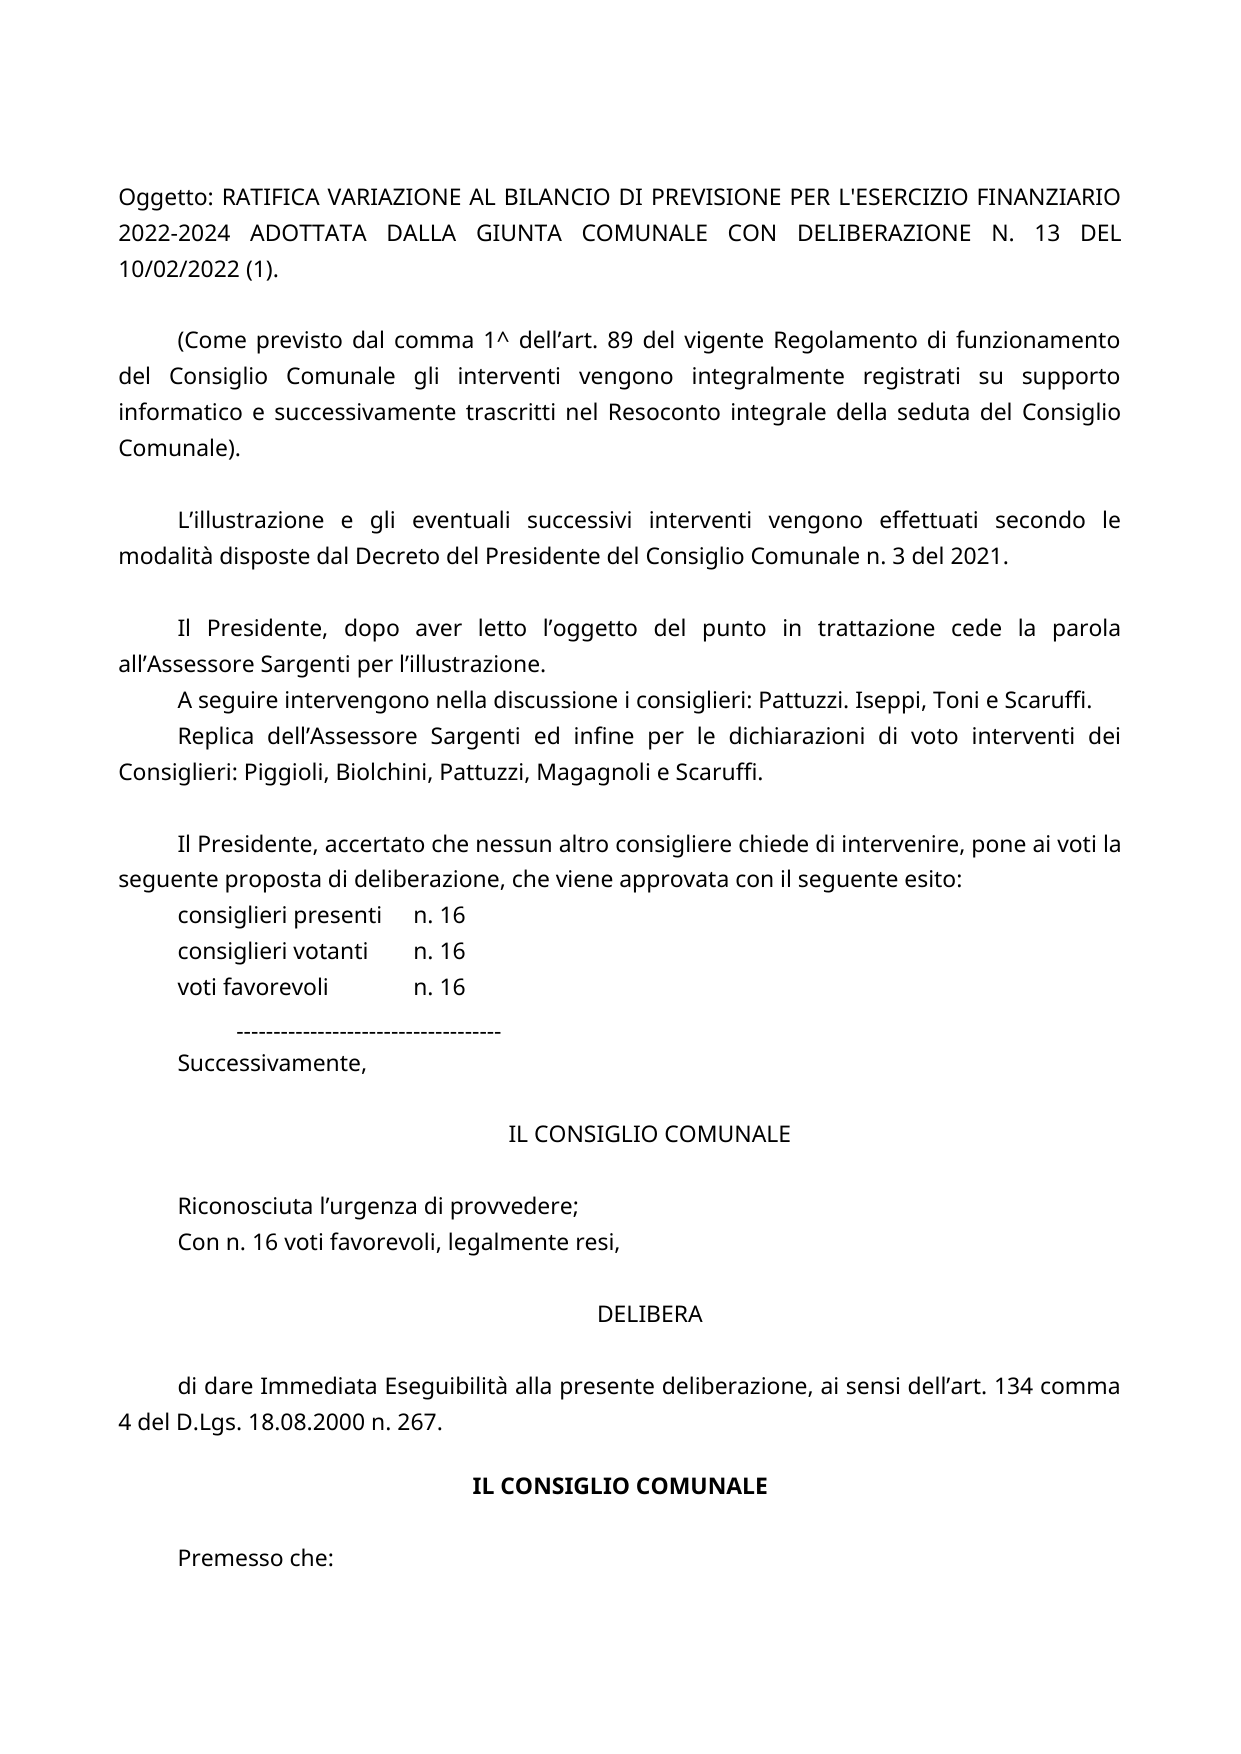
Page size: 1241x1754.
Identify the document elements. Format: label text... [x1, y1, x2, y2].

text (Come previsto dal comma 1^ dell’art. 89 del vigente Regolamento di funzionamento del Consiglio Comunale gli interventi vengono integralmente registrati su supporto informatico e successivamente trascritti nel Resoconto integrale della seduta del Consiglio Comunale). [118, 324, 1122, 463]
text DELIBERA [118, 1298, 1122, 1329]
text consiglieri presenti n. 16 [118, 899, 1122, 931]
text IL CONSIGLIO COMUNALE [118, 1470, 1122, 1501]
text Il Presidente, accertato che nessun altro consigliere chiede di intervenire, pone ai voti la seguente proposta di deliberazione, che viene approvata con il seguente esito: [118, 827, 1122, 895]
text A seguire intervengono nella discussione i consiglieri: Pattuzzi. Iseppi, Toni e Scaruffi. [118, 684, 1122, 715]
text consiglieri votanti n. 16 [118, 935, 1122, 967]
text L’illustrazione e gli eventuali successivi interventi vengono effettuati secondo le modalità disposte dal Decreto del Presidente del Consiglio Comunale n. 3 del 2021. [118, 504, 1122, 571]
text Premesso che: [118, 1542, 1122, 1573]
text voti favorevoli n. 16 [118, 971, 1122, 1002]
text ------------------------------------ [118, 1015, 1122, 1046]
text IL CONSIGLIO COMUNALE [118, 1118, 1122, 1149]
text Con n. 16 voti favorevoli, legalmente resi, [118, 1226, 1122, 1257]
text Replica dell’Assessore Sargenti ed infine per le dichiarazioni di voto interventi dei Consiglieri: Piggioli, Biolchini, Pattuzzi, Magagnoli e Scaruffi. [118, 720, 1122, 787]
text di dare Immediata Eseguibilità alla presente deliberazione, ai sensi dell’art. 134 comma 4 del D.Lgs. 18.08.2000 n. 267. [118, 1370, 1122, 1437]
text Il Presidente, dopo aver letto l’oggetto del punto in trattazione cede la parola all’Assessore Sargenti per l’illustrazione. [118, 612, 1122, 679]
text Successivamente, [118, 1046, 1122, 1078]
text Oggetto: RATIFICA VARIAZIONE AL BILANCIO DI PREVISIONE PER L'ESERCIZIO FINANZIARIO 2022-2024 ADOTTATA DALLA GIUNTA COMUNALE CON DELIBERAZIONE N. 13 DEL 10/02/2022 (1). [118, 181, 1122, 284]
text Riconosciuta l’urgenza di provvedere; [118, 1190, 1122, 1221]
